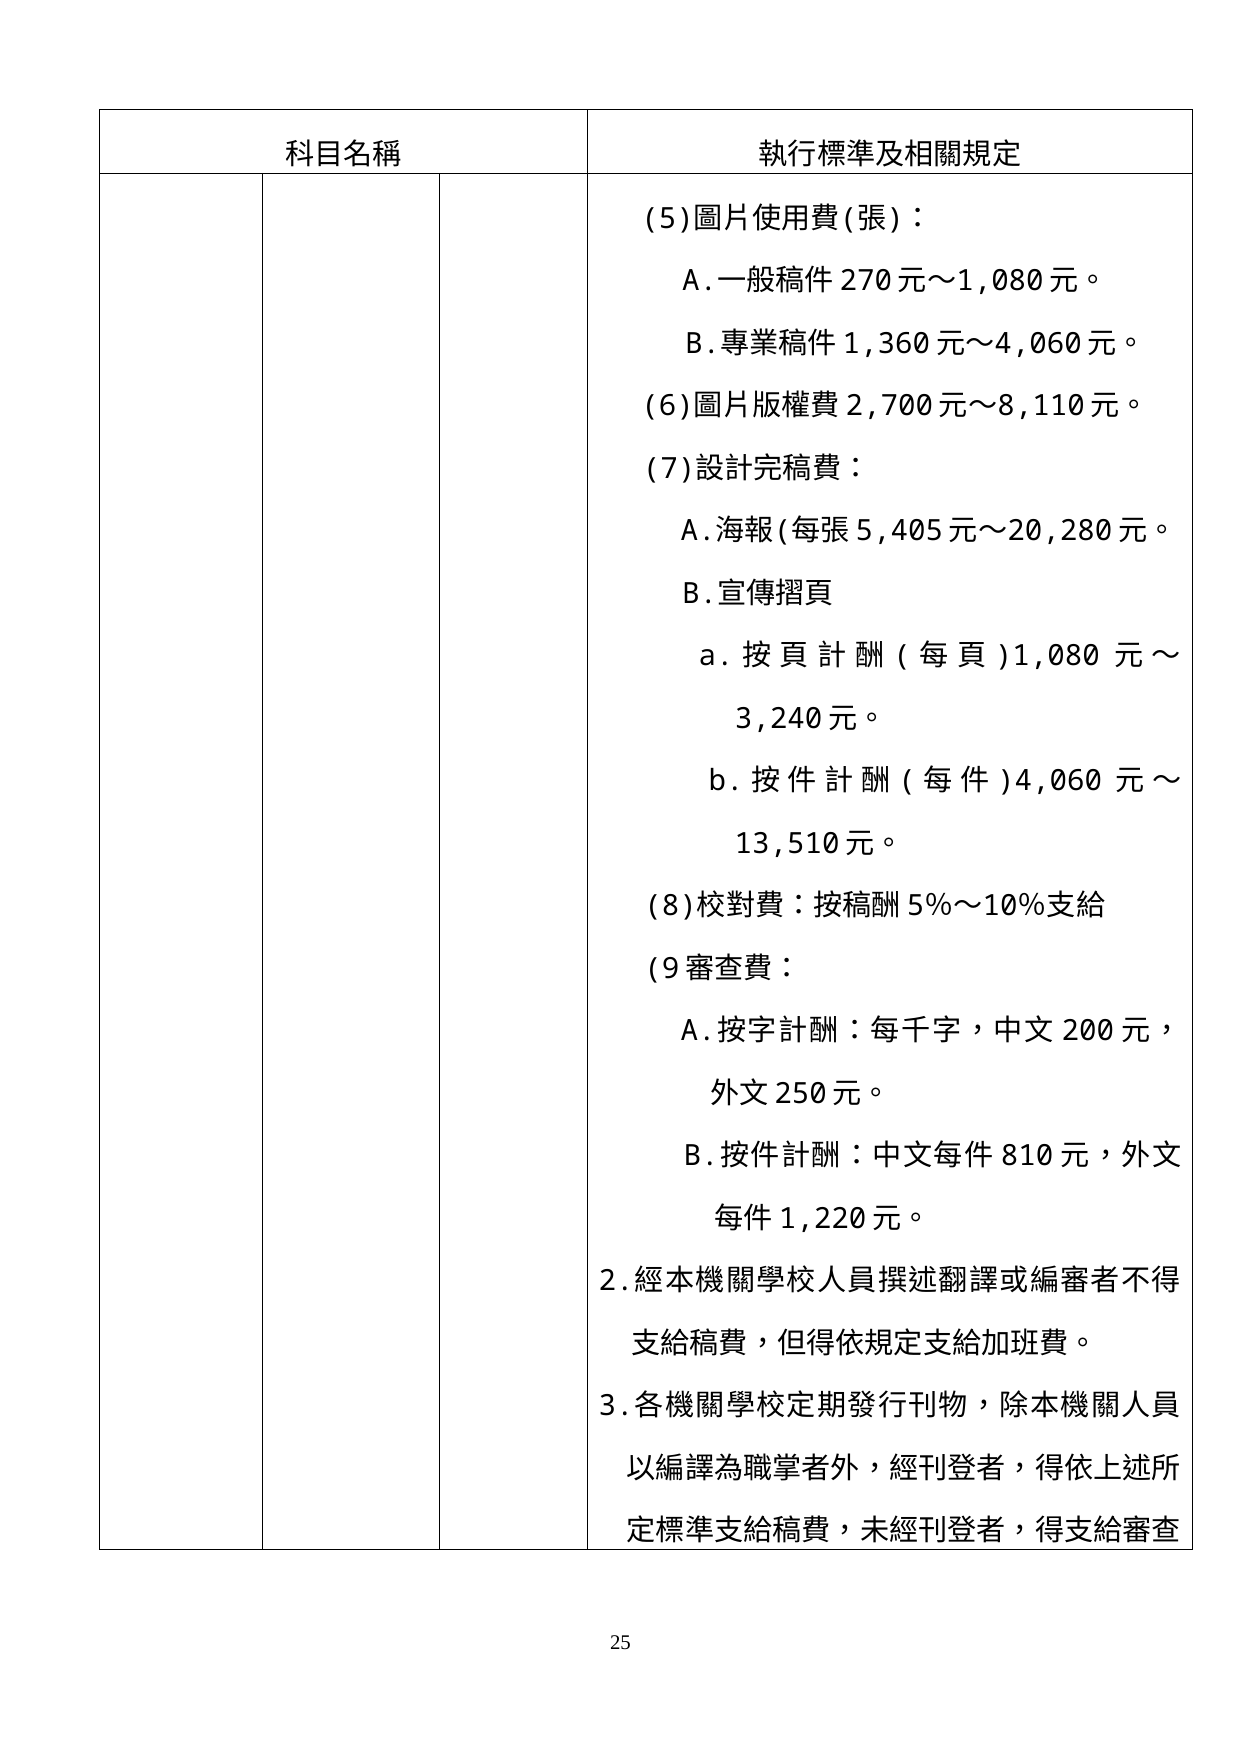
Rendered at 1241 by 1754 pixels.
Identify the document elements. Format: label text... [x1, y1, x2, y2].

table_header 科目名稱 [100, 110, 587, 173]
table_cell (5)圖片使用費(張)： A.一般稿件270元～1,080元。 B.專業稿件1,360元～4,060元。 (6)圖片版權費2,700元～8,110元。 (7)設計完稿費： A.海報(每張5,405元～20,280元。 B.宣傳摺頁 a.按頁計酬(每頁)1,080元～3,240元。 b.按件計酬(每件)4,060元～13,510元。 (8)校對費：按稿酬5％～10％支給 (9審查費： A.按字計酬：每千字，中文200元，外文250元。 B.按件計酬：中文每件810元，外文每件1,220元。 2.經本機關學校人員撰述翻譯或編審者不得支給稿費，但得依規定支給加班費。 3.各機關學校定期發行刊物，除本機關人員以編譯為職掌者外，經刊登者，得依上述所定標準支給稿費，未經刊登者，得支給審查 [588, 174, 1192, 1549]
table_header 執行標準及相關規定 [588, 110, 1192, 173]
table_cell [263, 174, 439, 1549]
table_cell [440, 174, 587, 1549]
table_cell [100, 174, 262, 1549]
